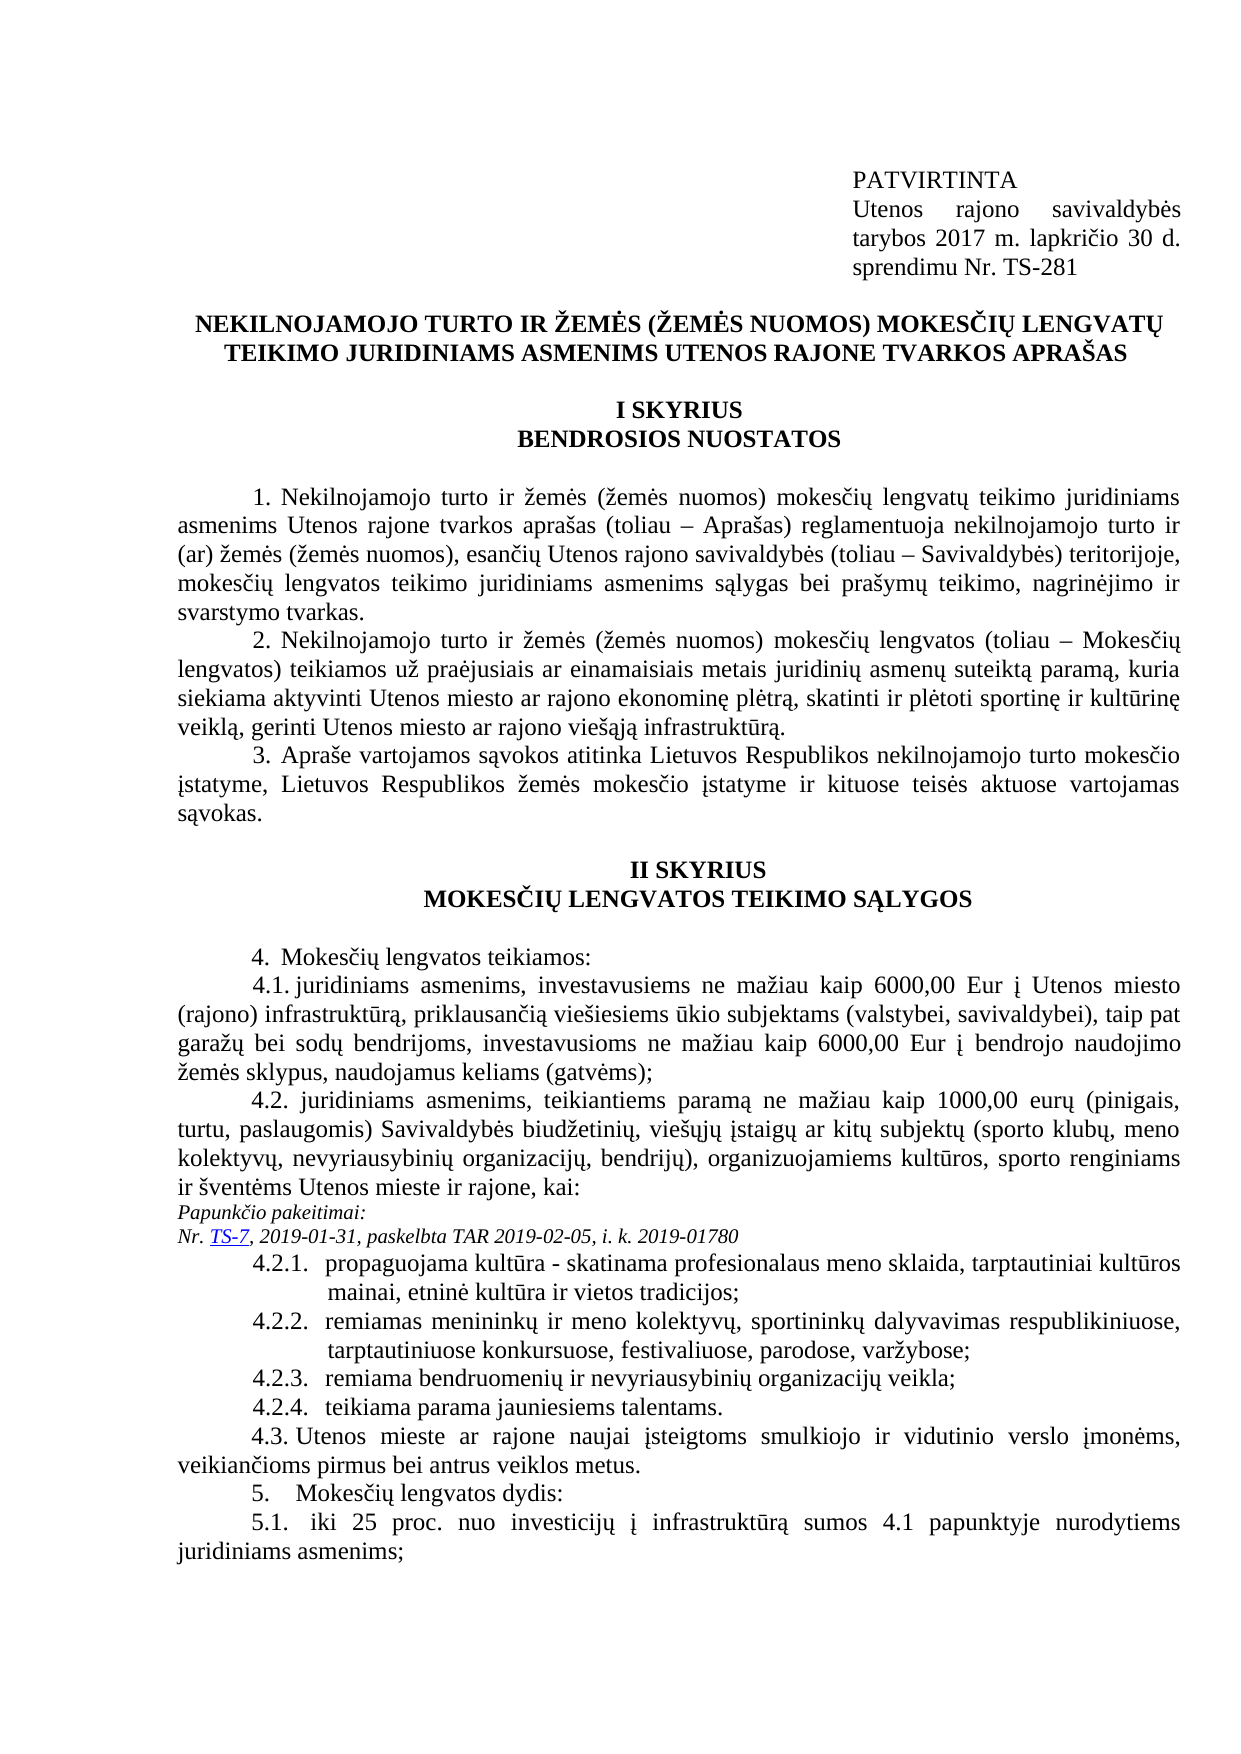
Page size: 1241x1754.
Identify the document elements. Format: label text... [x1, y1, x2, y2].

text PATVIRTINTA [177, 165, 1181, 194]
text 4.2. juridiniams asmenims, teikiantiems paramą ne mažiau kaip 1000,00 eurų (pinigais, turtu, paslaugomis) Savivaldybės biudžetinių, viešųjų įstaigų ar kitų subjektų (sporto klubų, meno kolektyvų, nevyriausybinių organizacijų, bendrijų), organizuojamiems kultūros, sporto renginiams ir šventėms Utenos mieste ir rajone, kai: [177, 1085, 1181, 1200]
text Utenos rajono savivaldybės tarybos 2017 m. lapkričio 30 d. sprendimu Nr. TS-281 [852, 194, 1181, 280]
text I SKYRIUS [177, 395, 1181, 424]
text 3. Apraše vartojamos sąvokos atitinka Lietuvos Respublikos nekilnojamojo turto mokesčio įstatyme, Lietuvos Respublikos žemės mokesčio įstatyme ir kituose teisės aktuose vartojamas sąvokas. [177, 740, 1181, 827]
text 4.2.3. remiama bendruomenių ir nevyriausybinių organizacijų veikla; [252, 1363, 1181, 1392]
text BENDROSIOS NUOSTATOS [177, 424, 1181, 453]
text 2. Nekilnojamojo turto ir žemės (žemės nuomos) mokesčių lengvatos (toliau – Mokesčių lengvatos) teikiamos už praėjusiais ar einamaisiais metais juridinių asmenų suteiktą paramą, kuria siekiama aktyvinti Utenos miesto ar rajono ekonominę plėtrą, skatinti ir plėtoti sportinę ir kultūrinę veiklą, gerinti Utenos miesto ar rajono viešąją infrastruktūrą. [177, 625, 1181, 740]
text 1. Nekilnojamojo turto ir žemės (žemės nuomos) mokesčių lengvatų teikimo juridiniams asmenims Utenos rajone tvarkos aprašas (toliau – Aprašas) reglamentuoja nekilnojamojo turto ir (ar) žemės (žemės nuomos), esančių Utenos rajono savivaldybės (toliau – Savivaldybės) teritorijoje, mokesčių lengvatos teikimo juridiniams asmenims sąlygas bei prašymų teikimo, nagrinėjimo ir svarstymo tvarkas. [177, 482, 1181, 625]
text 4.3. Utenos mieste ar rajone naujai įsteigtoms smulkiojo ir vidutinio verslo įmonėms, veikiančioms pirmus bei antrus veiklos metus. [177, 1421, 1181, 1478]
text MOKESČIŲ LENGVATOS TEIKIMO SĄLYGOS [215, 884, 1181, 913]
text 5.1. iki 25 proc. nuo investicijų į infrastruktūrą sumos 4.1 papunktyje nurodytiems juridiniams asmenims; [177, 1507, 1181, 1565]
text II SKYRIUS [215, 855, 1181, 884]
text Nr. TS-7, 2019-01-31, paskelbta TAR 2019-02-05, i. k. 2019-01780 [177, 1224, 1181, 1248]
text 5. Mokesčių lengvatos dydis: [177, 1478, 1181, 1507]
text 4.2.4. teikiama parama jauniesiems talentams. [252, 1392, 1181, 1421]
text 4.2.1. propaguojama kultūra - skatinama profesionalaus meno sklaida, tarptautiniai kultūros mainai, etninė kultūra ir vietos tradicijos; [252, 1248, 1181, 1306]
text 4.1. juridiniams asmenims, investavusiems ne mažiau kaip 6000,00 Eur į Utenos miesto (rajono) infrastruktūrą, priklausančią viešiesiems ūkio subjektams (valstybei, savivaldybei), taip pat garažų bei sodų bendrijoms, investavusioms ne mažiau kaip 6000,00 Eur į bendrojo naudojimo žemės sklypus, naudojamus keliams (gatvėms); [177, 970, 1181, 1085]
text Papunkčio pakeitimai: [177, 1200, 1181, 1224]
text 4.2.2. remiamas menininkų ir meno kolektyvų, sportininkų dalyvavimas respublikiniuose, tarptautiniuose konkursuose, festivaliuose, parodose, varžybose; [252, 1306, 1181, 1363]
text NEKILNOJAMOJO TURTO IR ŽEMĖS (ŽEMĖS NUOMOS) MOKESČIŲ LENGVATŲ TEIKIMO JURIDINIAMS ASMENIMS UTENOS RAJONE TVARKOS APRAŠAS [177, 309, 1181, 367]
text 4. Mokesčių lengvatos teikiamos: [251, 942, 1181, 970]
